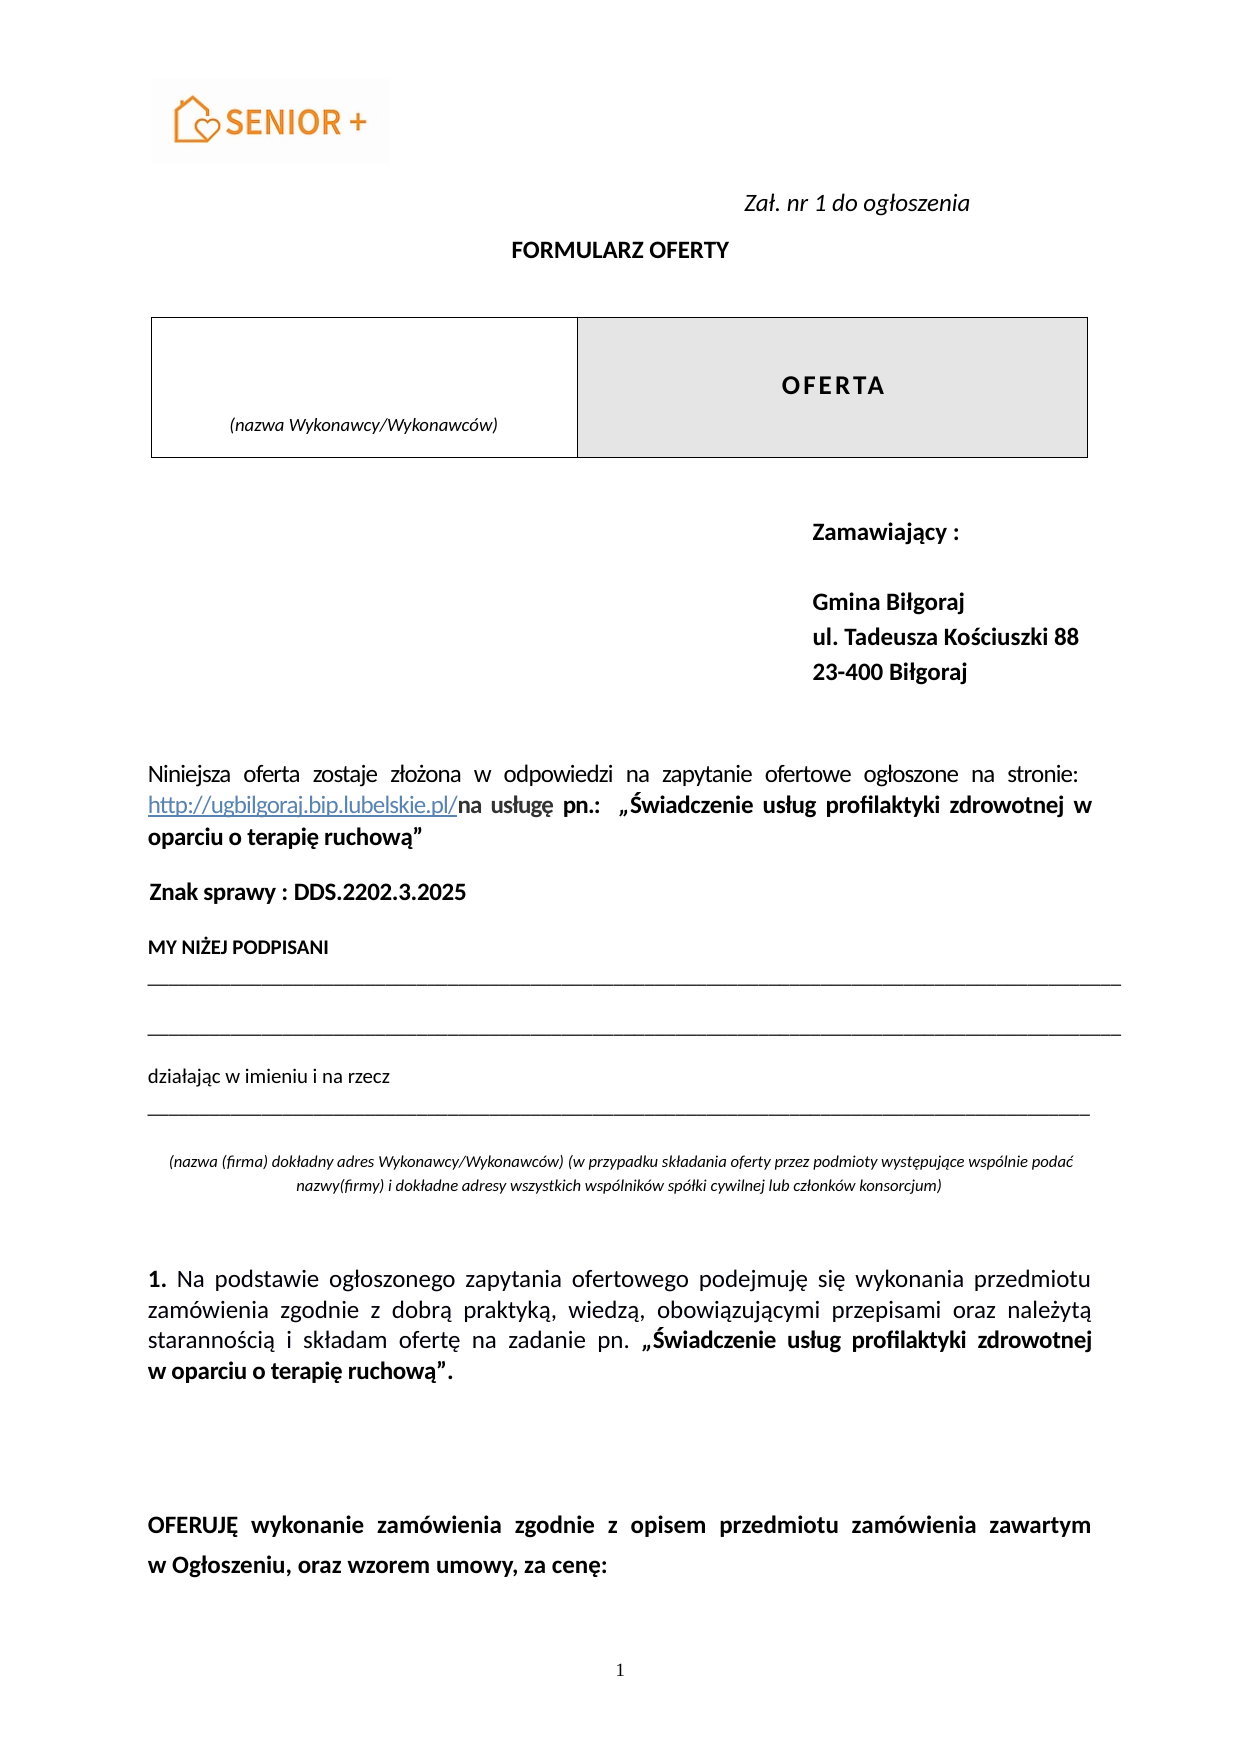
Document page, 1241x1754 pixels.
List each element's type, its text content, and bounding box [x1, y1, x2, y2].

table_header OFERTA [578, 318, 1087, 457]
text Zamawiający : [148, 516, 1093, 547]
text (nazwa (firma) dokładny adres Wykonawcy/Wykonawców) (w przypadku składania oferty przez podmioty występujące wspólnie podać nazwy(firmy) i dokładne adresy wszystkich wspólników spółki cywilnej lub członków konsorcjum) [148, 1152, 1093, 1195]
text Znak sprawy : DDS.2202.3.2025 [149, 876, 1093, 907]
picture [151, 79, 391, 164]
table_header (nazwa Wykonawcy/Wykonawców) [152, 318, 577, 457]
text Niniejsza oferta zostaje złożona w odpowiedzi na zapytanie ofertowe ogłoszone na stronie: http://ugbilgoraj.bip.lubelskie.pl/na usługę pn.: „Świadczenie usług profilaktyki zdrowotnej w oparciu o terapię ruchową” [148, 757, 1093, 851]
text 1. Na podstawie ogłoszonego zapytania ofertowego podejmuję się wykonania przedmiotu zamówienia zgodnie z dobrą praktyką, wiedzą, obowiązującymi przepisami oraz należytą starannością i składam ofertę na zadanie pn. „Świadczenie usług profilaktyki zdrowotnej w oparciu o terapię ruchową”. [148, 1263, 1093, 1386]
text MY NIŻEJ PODPISANI [148, 934, 1093, 960]
text OFERUJĘ wykonanie zamówienia zgodnie z opisem przedmiotu zamówienia zawartym w Ogłoszeniu, oraz wzorem umowy, za cenę: [148, 1510, 1093, 1580]
text Gmina Biłgoraj ul. Tadeusza Kościuszki 88 23-400 Biłgoraj [148, 586, 1093, 687]
text FORMULARZ OFERTY [148, 234, 1093, 265]
text Zał. nr 1 do ogłoszenia [148, 187, 1093, 217]
text działając w imieniu i na rzecz [148, 1064, 1093, 1089]
